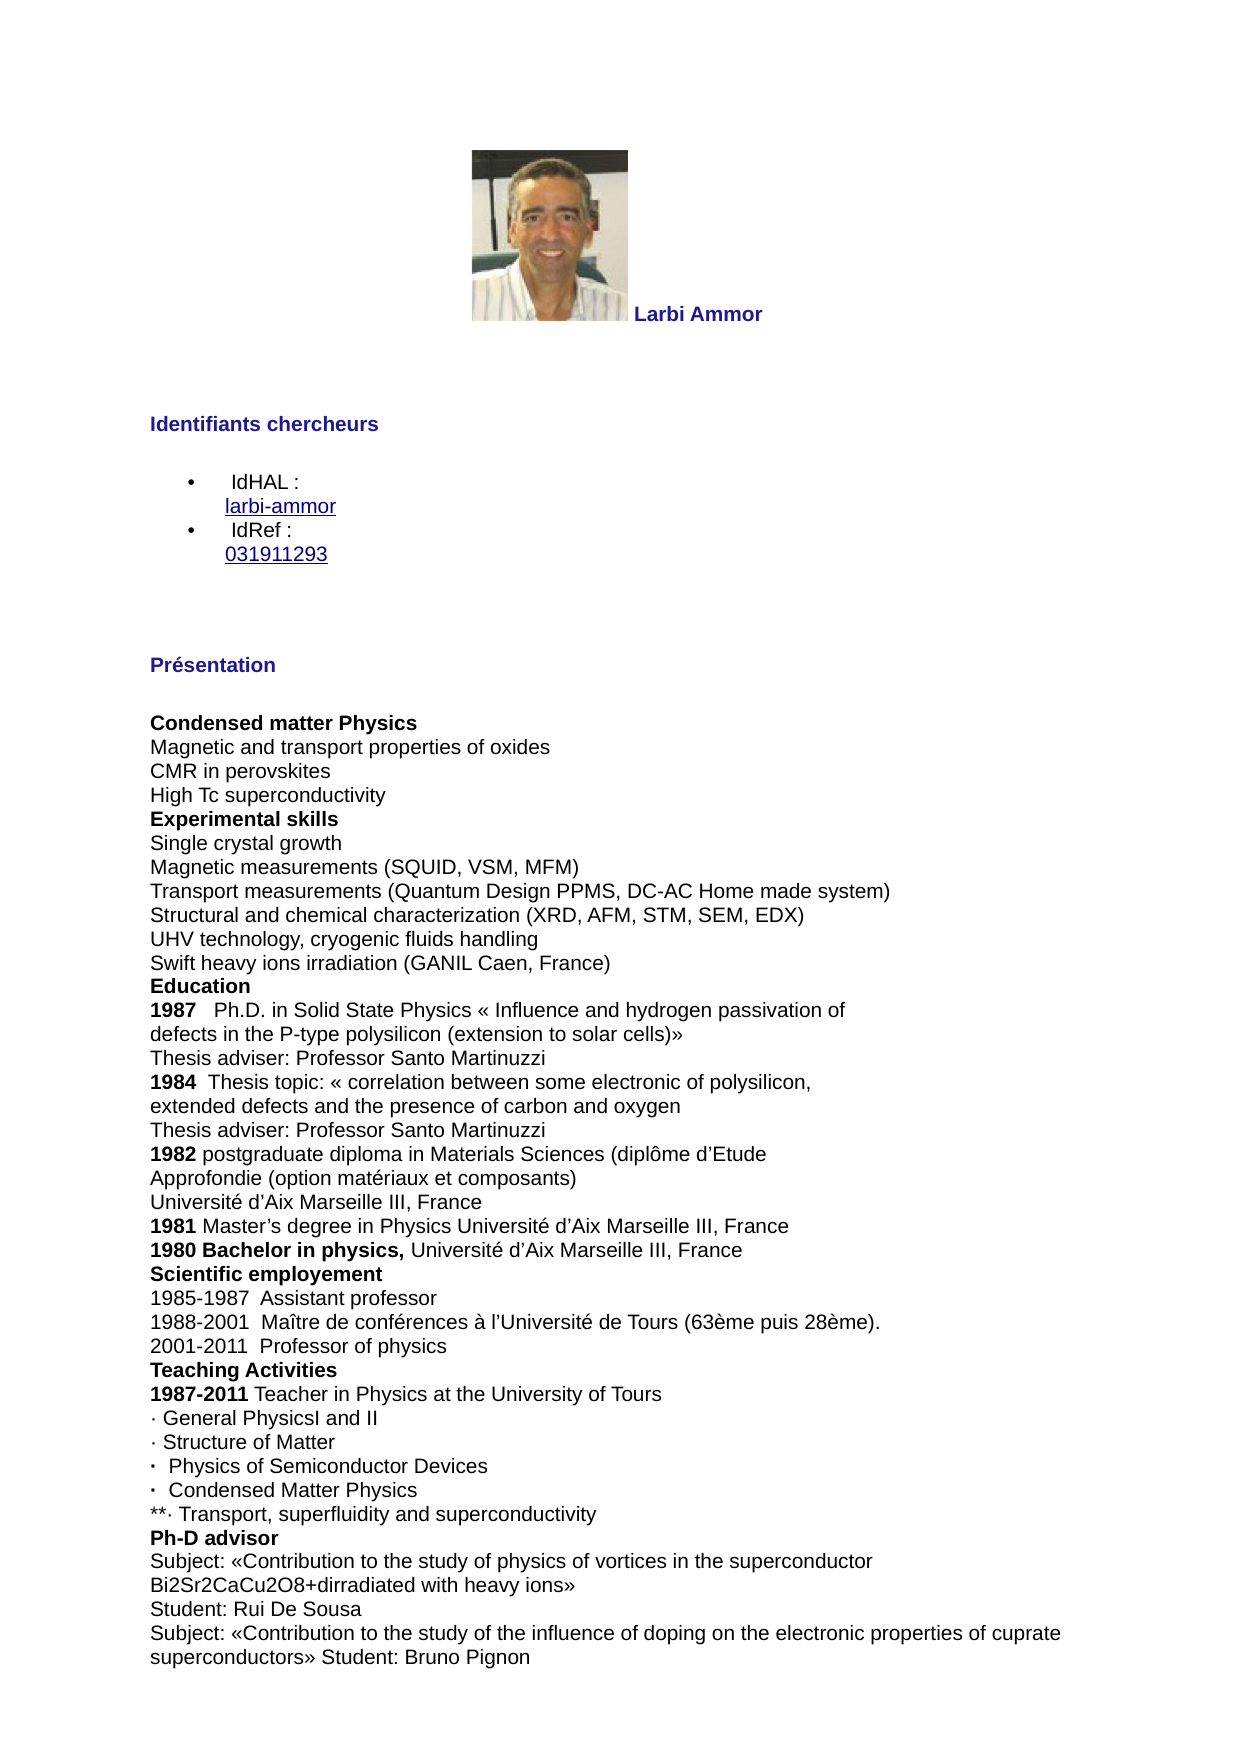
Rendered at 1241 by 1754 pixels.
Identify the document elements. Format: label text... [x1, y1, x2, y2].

text Thesis adviser: Professor Santo Martinuzzi [150, 1118, 1090, 1142]
text Thesis adviser: Professor Santo Martinuzzi [150, 1046, 1090, 1070]
text 1987-2011 Teacher in Physics at the University of Tours [150, 1382, 1090, 1406]
text UHV technology, cryogenic fluids handling [150, 926, 1090, 950]
text Structural and chemical characterization (XRD, AFM, STM, SEM, EDX) [150, 902, 1090, 926]
text Magnetic measurements (SQUID, VSM, MFM) [150, 854, 1090, 878]
text Université d’Aix Marseille III, France [150, 1190, 1090, 1214]
subtitle Larbi Ammor [150, 150, 1090, 325]
text Condensed matter Physics [150, 711, 1090, 735]
text Single crystal growth [150, 831, 1090, 854]
text Swift heavy ions irradiation (GANIL Caen, France) [150, 950, 1090, 974]
text 1985-1987 Assistant professor [150, 1286, 1090, 1310]
text 2001-2011 Professor of physics [150, 1334, 1090, 1358]
text Student: Rui De Sousa [150, 1597, 1090, 1621]
text Magnetic and transport properties of oxides [150, 735, 1090, 759]
text 1988-2001 Maître de conférences à l’Université de Tours (63ème puis 28ème). [150, 1310, 1090, 1334]
picture [471, 150, 628, 321]
text · Physics of Semiconductor Devices [150, 1453, 1090, 1477]
subtitle Présentation [150, 652, 1090, 676]
text · Condensed Matter Physics [150, 1477, 1090, 1501]
text extended defects and the presence of carbon and oxygen [150, 1094, 1090, 1118]
text · General PhysicsI and II [150, 1406, 1090, 1429]
text CMR in perovskites [150, 759, 1090, 783]
text High Tc superconductivity [150, 783, 1090, 807]
list IdHAL : [187, 470, 1090, 494]
text Experimental skills [150, 807, 1090, 831]
text · Structure of Matter [150, 1429, 1090, 1453]
subtitle Identifiants chercheurs [150, 412, 1090, 436]
text Transport measurements (Quantum Design PPMS, DC-AC Home made system) [150, 878, 1090, 902]
text defects in the P-type polysilicon (extension to solar cells)» [150, 1022, 1090, 1046]
text Subject: «Contribution to the study of the influence of doping on the electronic properties of cuprate superconductors» Student: Bruno Pignon [150, 1621, 1090, 1669]
text Ph-D advisor [150, 1525, 1090, 1549]
text 1981 Master’s degree in Physics Université d’Aix Marseille III, France [150, 1214, 1090, 1238]
text 1982 postgraduate diploma in Materials Sciences (diplôme d’Etude [150, 1142, 1090, 1166]
text Scientific employement [150, 1262, 1090, 1286]
text Education [150, 974, 1090, 998]
list 031911293 [187, 542, 1090, 566]
text 1984 Thesis topic: « correlation between some electronic of polysilicon, [150, 1070, 1090, 1094]
text 1987 Ph.D. in Solid State Physics « Influence and hydrogen passivation of [150, 998, 1090, 1022]
list IdRef : [187, 518, 1090, 542]
text 1980 Bachelor in physics, Université d’Aix Marseille III, France [150, 1238, 1090, 1262]
text Teaching Activities [150, 1358, 1090, 1382]
text Approfondie (option matériaux et composants) [150, 1166, 1090, 1190]
list larbi-ammor [187, 494, 1090, 518]
text Subject: «Contribution to the study of physics of vortices in the superconductor Bi2Sr2CaCu2O8+dirradiated with heavy ions» [150, 1549, 1090, 1597]
text **· Transport, superfluidity and superconductivity [150, 1501, 1090, 1525]
